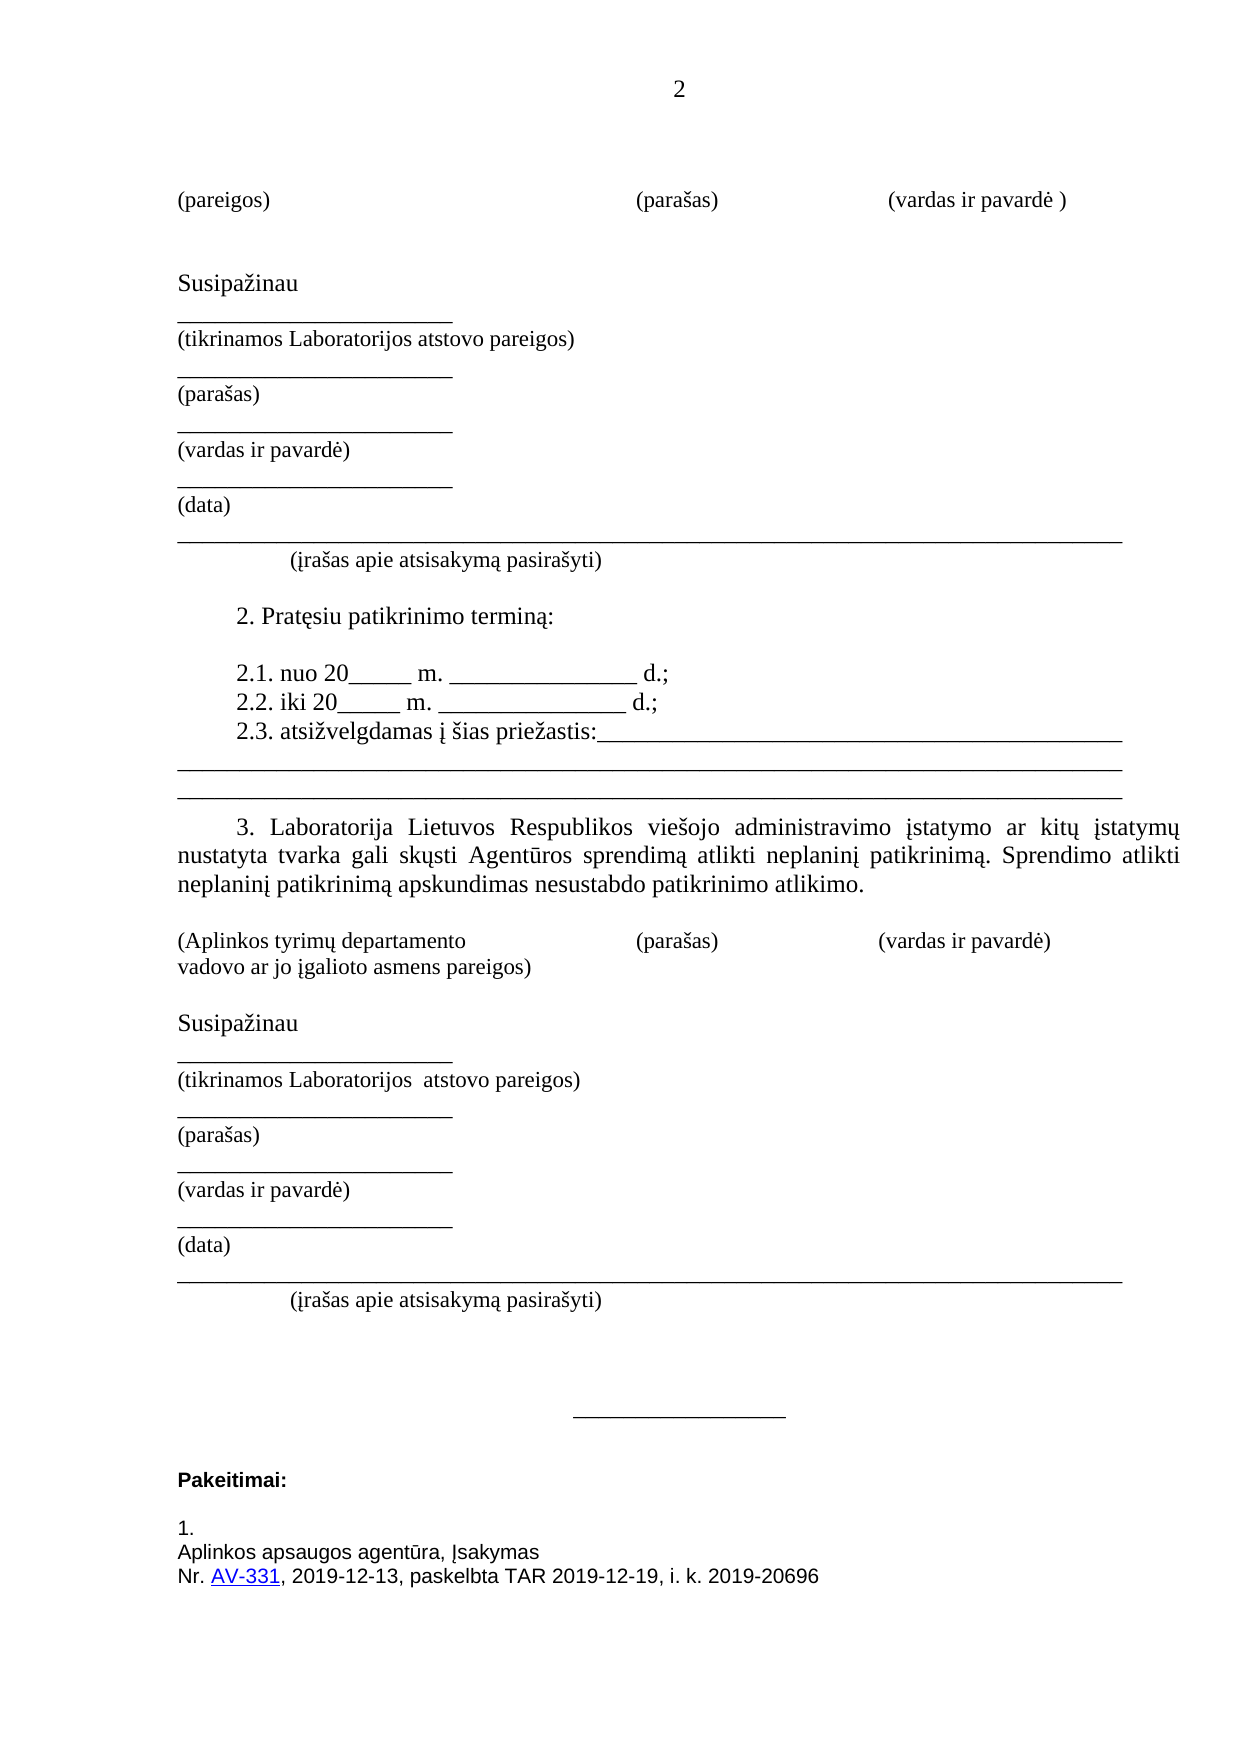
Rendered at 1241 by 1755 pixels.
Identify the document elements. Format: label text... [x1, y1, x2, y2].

text Susipažinau [177, 268, 1181, 297]
text (data) [177, 1231, 1181, 1257]
text _ [177, 773, 1181, 802]
text (tikrinamos Laboratorijos atstovo pareigos) [177, 325, 1181, 352]
text ______________________ [177, 1037, 1181, 1066]
text ______________________ [177, 462, 1181, 491]
text (data) [177, 491, 1181, 517]
text ______________________ [177, 352, 1181, 381]
text (pareigos) (parašas) (vardas ir pavardė ) [177, 186, 1181, 213]
text Aplinkos apsaugos agentūra, Įsakymas [177, 1540, 1181, 1564]
text (parašas) [177, 1121, 1181, 1147]
text 2. Pratęsiu patikrinimo terminą: [177, 601, 1181, 630]
text (vardas ir pavardė) [177, 1176, 1181, 1202]
text vadovo ar jo įgalioto asmens pareigos) [177, 953, 1181, 979]
text Pakeitimai: [177, 1468, 1181, 1492]
text ______________________ [177, 1202, 1181, 1231]
text ______________________ [177, 1092, 1181, 1121]
text ______________________ [177, 1147, 1181, 1176]
text 2.3. atsižvelgdamas į šias priežastis: [177, 716, 1181, 745]
text (įrašas apie atsisakymą pasirašyti) [290, 1286, 1181, 1312]
text (įrašas apie atsisakymą pasirašyti) [290, 546, 1181, 572]
text Susipažinau [177, 1008, 1181, 1037]
text ______________________ [177, 407, 1181, 436]
text _ [177, 517, 1181, 546]
text (tikrinamos Laboratorijos atstovo pareigos) [177, 1066, 1181, 1092]
text Nr. AV-331, 2019-12-13, paskelbta TAR 2019-12-19, i. k. 2019-20696 [177, 1564, 1181, 1588]
text _________________ [177, 1392, 1181, 1420]
text _ [177, 745, 1181, 773]
text (Aplinkos tyrimų departamento (parašas) (vardas ir pavardė) [177, 927, 1181, 953]
text 2.1. nuo 20_____ m. _______________ d.; [177, 658, 1181, 687]
text 3. Laboratorija Lietuvos Respublikos viešojo administravimo įstatymo ar kitų įstatymų nustatyta tvarka gali skųsti Agentūros sprendimą atlikti neplaninį patikrinimą. Sprendimo atlikti neplaninį patikrinimą apskundimas nesustabdo patikrinimo atlikimo. [177, 812, 1181, 898]
text (vardas ir pavardė) [177, 436, 1181, 462]
text ______________________ [177, 297, 1181, 325]
text 2.2. iki 20_____ m. _______________ d.; [177, 687, 1181, 716]
text 1. [177, 1516, 1181, 1540]
text (parašas) [177, 381, 1181, 407]
